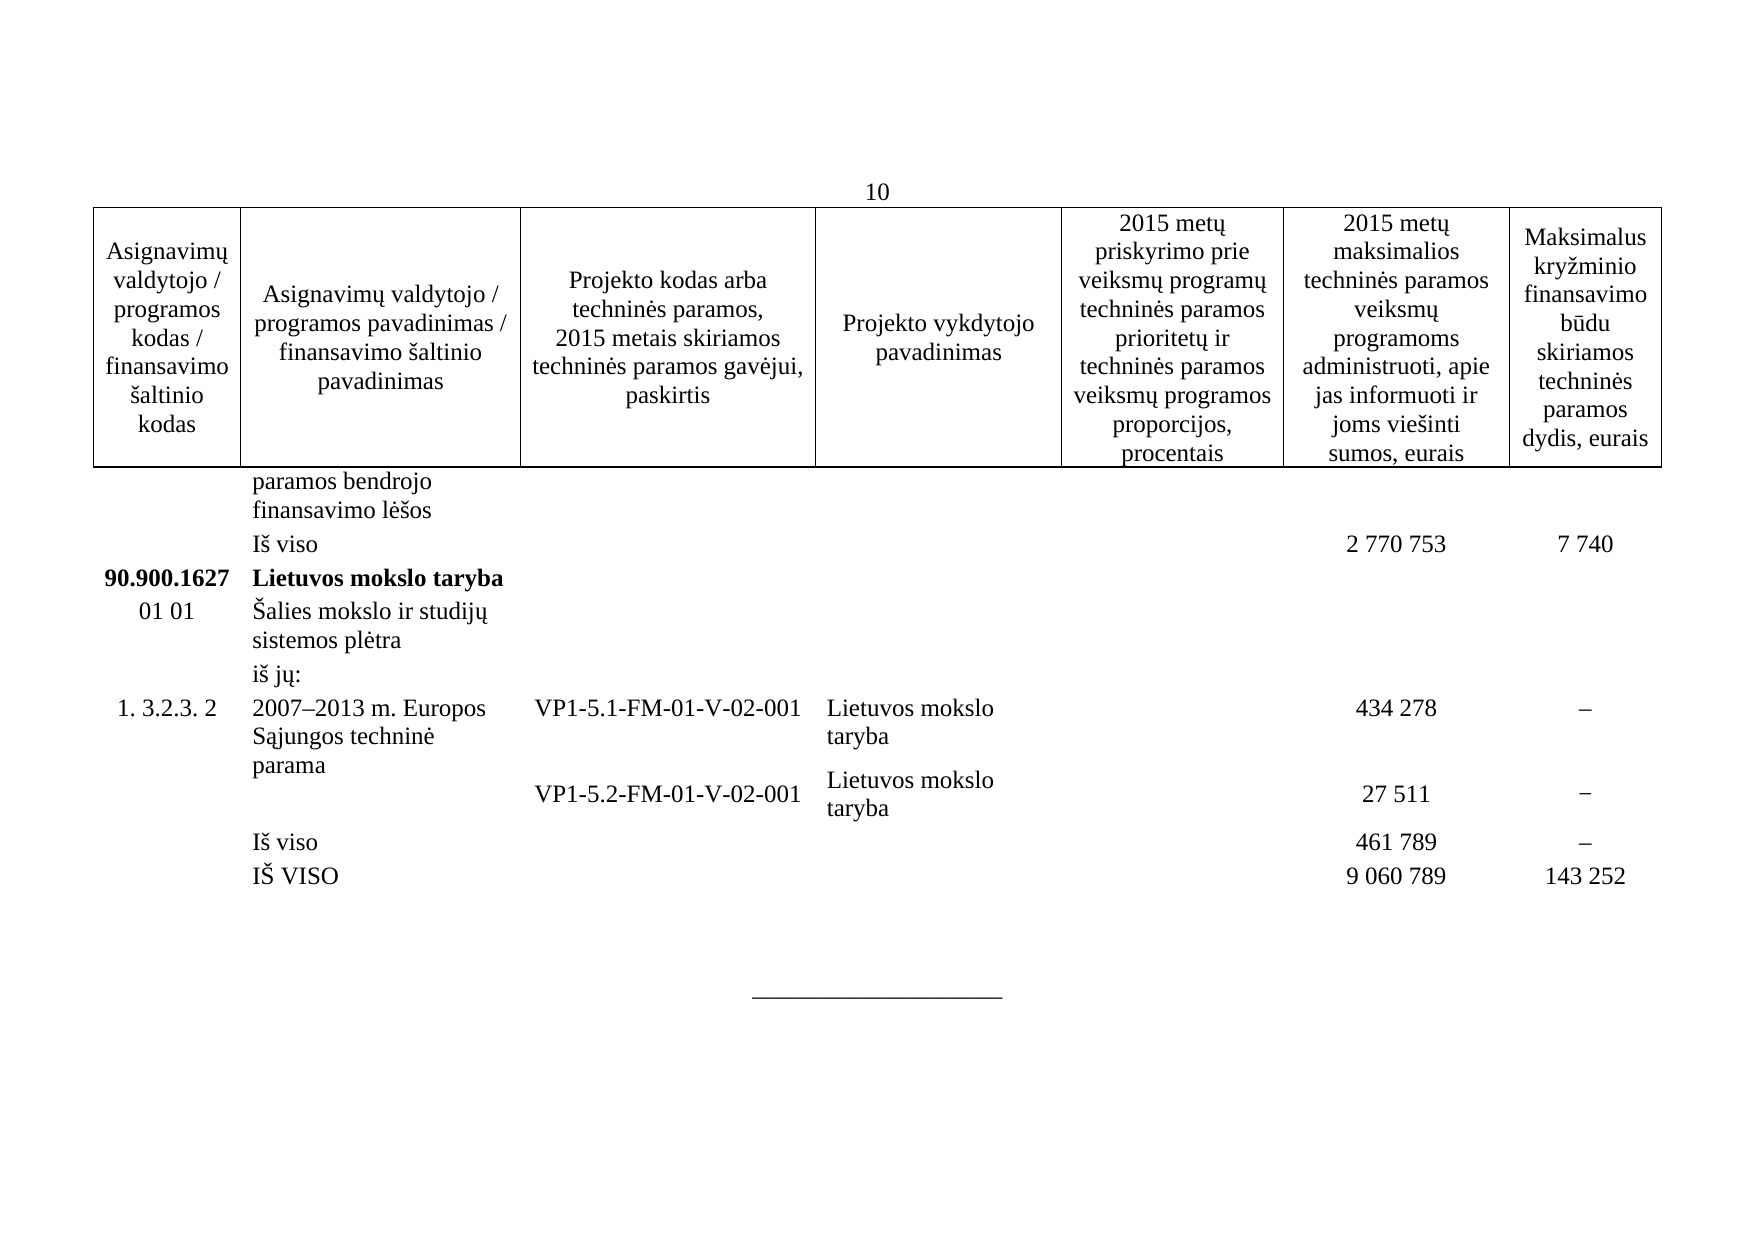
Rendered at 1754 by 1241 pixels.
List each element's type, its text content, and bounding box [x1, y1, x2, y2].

table_cell [815, 659, 1061, 693]
table_cell Šalies mokslo ir studijų sistemos plėtra [241, 596, 520, 659]
table_cell [1061, 827, 1283, 861]
table_cell Iš viso [241, 827, 520, 861]
table_cell 1. 3.2.3. 2 [93, 693, 241, 827]
table_header 2015 metų maksimalios techninės paramos veiksmų programoms administruoti, apie jas informuoti ir joms viešinti sumos, eurais [1284, 208, 1509, 466]
table_cell [520, 468, 815, 529]
table_cell [1061, 659, 1283, 693]
table_cell 9 060 789 [1283, 861, 1509, 895]
table_cell [815, 861, 1061, 895]
table_cell [93, 659, 241, 693]
table_header Projekto vykdytojo pavadinimas [816, 208, 1061, 466]
table_cell [1061, 529, 1283, 563]
table_cell [520, 563, 815, 596]
table_cell VP1-5.1-FM-01-V-02-001 VP1-5.2-FM-01-V-02-001 [520, 693, 815, 827]
table_cell [1283, 563, 1509, 596]
table_cell [520, 529, 815, 563]
table_cell [1061, 563, 1283, 596]
table_cell IŠ VISO [241, 861, 520, 895]
table_header Projekto kodas arba techninės paramos, 2015 metais skiriamos techninės paramos gavėjui, paskirtis [521, 208, 815, 466]
table_cell [93, 827, 241, 861]
table_header Asignavimų valdytojo / programos pavadinimas / finansavimo šaltinio pavadinimas [241, 208, 520, 466]
table_cell [520, 596, 815, 659]
table_cell [1509, 563, 1661, 596]
table_cell – − [1509, 693, 1661, 827]
table_cell 01 01 [93, 596, 241, 659]
table_cell 90.900.1627 [93, 563, 241, 596]
table_cell 143 252 [1509, 861, 1661, 895]
table_cell 461 789 [1283, 827, 1509, 861]
table_header Maksimalus kryžminio finansavimo būdu skiriamos techninės paramos dydis, eurais [1510, 208, 1661, 466]
table_cell [93, 861, 241, 895]
table_cell [1061, 861, 1283, 895]
table_cell [1283, 596, 1509, 659]
table_cell [520, 861, 815, 895]
table_cell [815, 827, 1061, 861]
table_cell Iš viso [241, 529, 520, 563]
table_cell 2 770 753 [1283, 529, 1509, 563]
table_cell [520, 827, 815, 861]
table_header 2015 metų priskyrimo prie veiksmų programų techninės paramos prioritetų ir techninės paramos veiksmų programos proporcijos, procentais [1062, 208, 1283, 466]
table_cell – [1509, 827, 1661, 861]
table_cell [1061, 596, 1283, 659]
table_cell [93, 529, 241, 563]
table_cell [1061, 468, 1283, 529]
table_cell paramos bendrojo finansavimo lėšos [241, 468, 520, 529]
table_cell [1061, 693, 1283, 827]
table_cell [815, 468, 1061, 529]
table_cell Lietuvos mokslo taryba Lietuvos mokslo taryba [815, 693, 1061, 827]
table_cell [1509, 596, 1661, 659]
table_header Asignavimų valdytojo / programos kodas / finansavimo šaltinio kodas [94, 208, 240, 466]
table_cell [815, 529, 1061, 563]
table_cell [1509, 468, 1661, 529]
table_cell [1283, 468, 1509, 529]
table_cell 7 740 [1509, 529, 1661, 563]
table_cell 434 278 27 511 [1283, 693, 1509, 827]
table_cell [815, 563, 1061, 596]
table_cell [1283, 659, 1509, 693]
text –––––––––––––––––––– [118, 981, 1636, 1010]
table_cell iš jų: [241, 659, 520, 693]
table_cell [1509, 659, 1661, 693]
table_cell [93, 468, 241, 529]
table_cell [520, 659, 815, 693]
table_cell 2007–2013 m. Europos Sąjungos techninė parama [241, 693, 520, 827]
table_cell [815, 596, 1061, 659]
table_cell Lietuvos mokslo taryba [241, 563, 520, 596]
